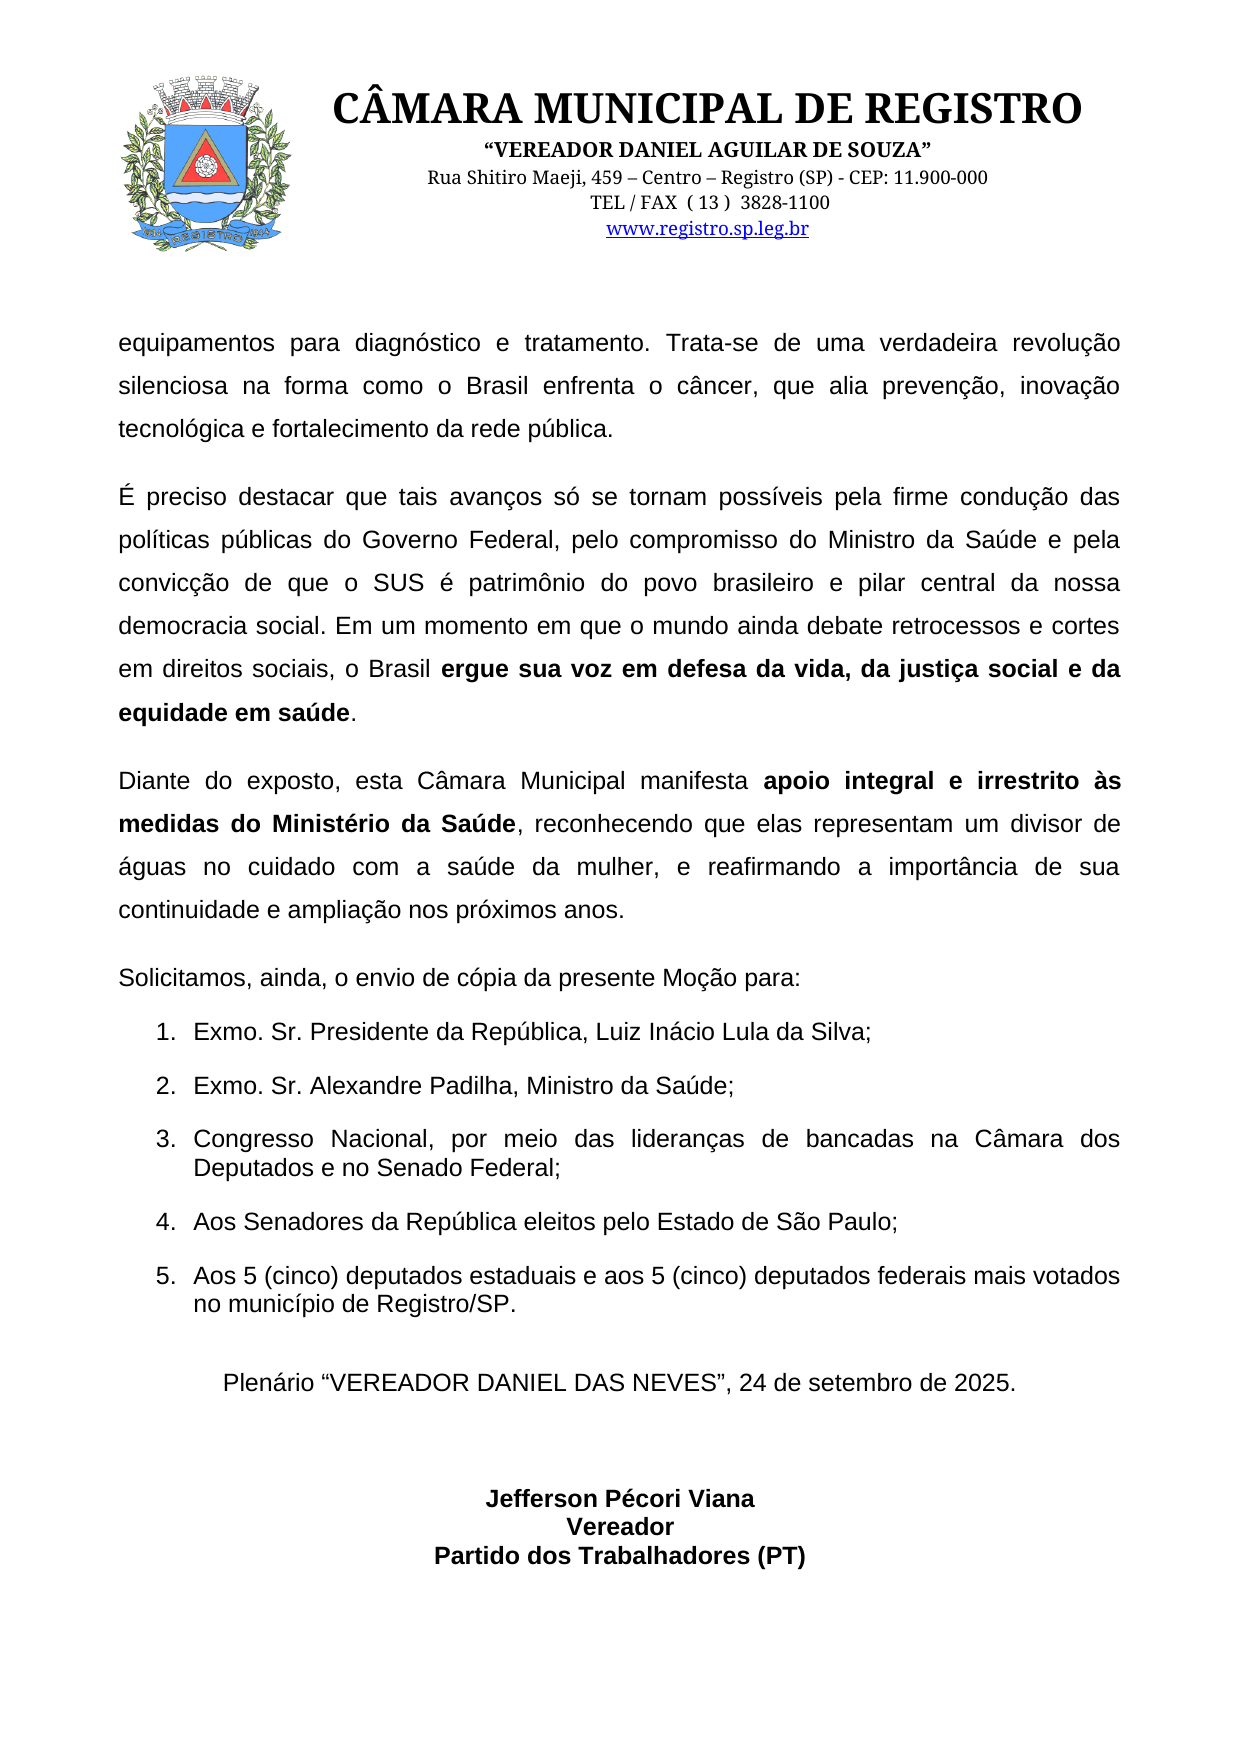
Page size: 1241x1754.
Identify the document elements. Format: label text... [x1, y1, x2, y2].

text Partido dos Trabalhadores (PT) [118, 1541, 1122, 1570]
text Jefferson Pécori Viana [118, 1484, 1122, 1512]
text equipamentos para diagnóstico e tratamento. Trata-se de uma verdadeira revolução silenciosa na forma como o Brasil enfrenta o câncer, que alia prevenção, inovação tecnológica e fortalecimento da rede pública. [118, 327, 1122, 442]
text Diante do exposto, esta Câmara Municipal manifesta apoio integral e irrestrito às medidas do Ministério da Saúde, reconhecendo que elas representam um divisor de águas no cuidado com a saúde da mulher, e reafirmando a importância de sua continuidade e ampliação nos próximos anos. [118, 766, 1122, 924]
list Aos Senadores da República eleitos pelo Estado de São Paulo; [156, 1207, 1122, 1236]
text Solicitamos, ainda, o envio de cópia da presente Moção para: [118, 963, 1122, 992]
list Exmo. Sr. Presidente da República, Luiz Inácio Lula da Silva; [156, 1017, 1122, 1046]
list Exmo. Sr. Alexandre Padilha, Ministro da Saúde; [156, 1071, 1122, 1099]
list Aos 5 (cinco) deputados estaduais e aos 5 (cinco) deputados federais mais votados no município de Registro/SP. [156, 1261, 1122, 1318]
text É preciso destacar que tais avanços só se tornam possíveis pela firme condução das políticas públicas do Governo Federal, pelo compromisso do Ministro da Saúde e pela convicção de que o SUS é patrimônio do povo brasileiro e pilar central da nossa democracia social. Em um momento em que o mundo ainda debate retrocessos e cortes em direitos sociais, o Brasil ergue sua voz em defesa da vida, da justiça social e da equidade em saúde. [118, 482, 1122, 726]
list Congresso Nacional, por meio das lideranças de bancadas na Câmara dos Deputados e no Senado Federal; [156, 1124, 1122, 1182]
text Plenário “VEREADOR DANIEL DAS NEVES”, 24 de setembro de 2025. [118, 1368, 1122, 1397]
text Vereador [118, 1512, 1122, 1541]
